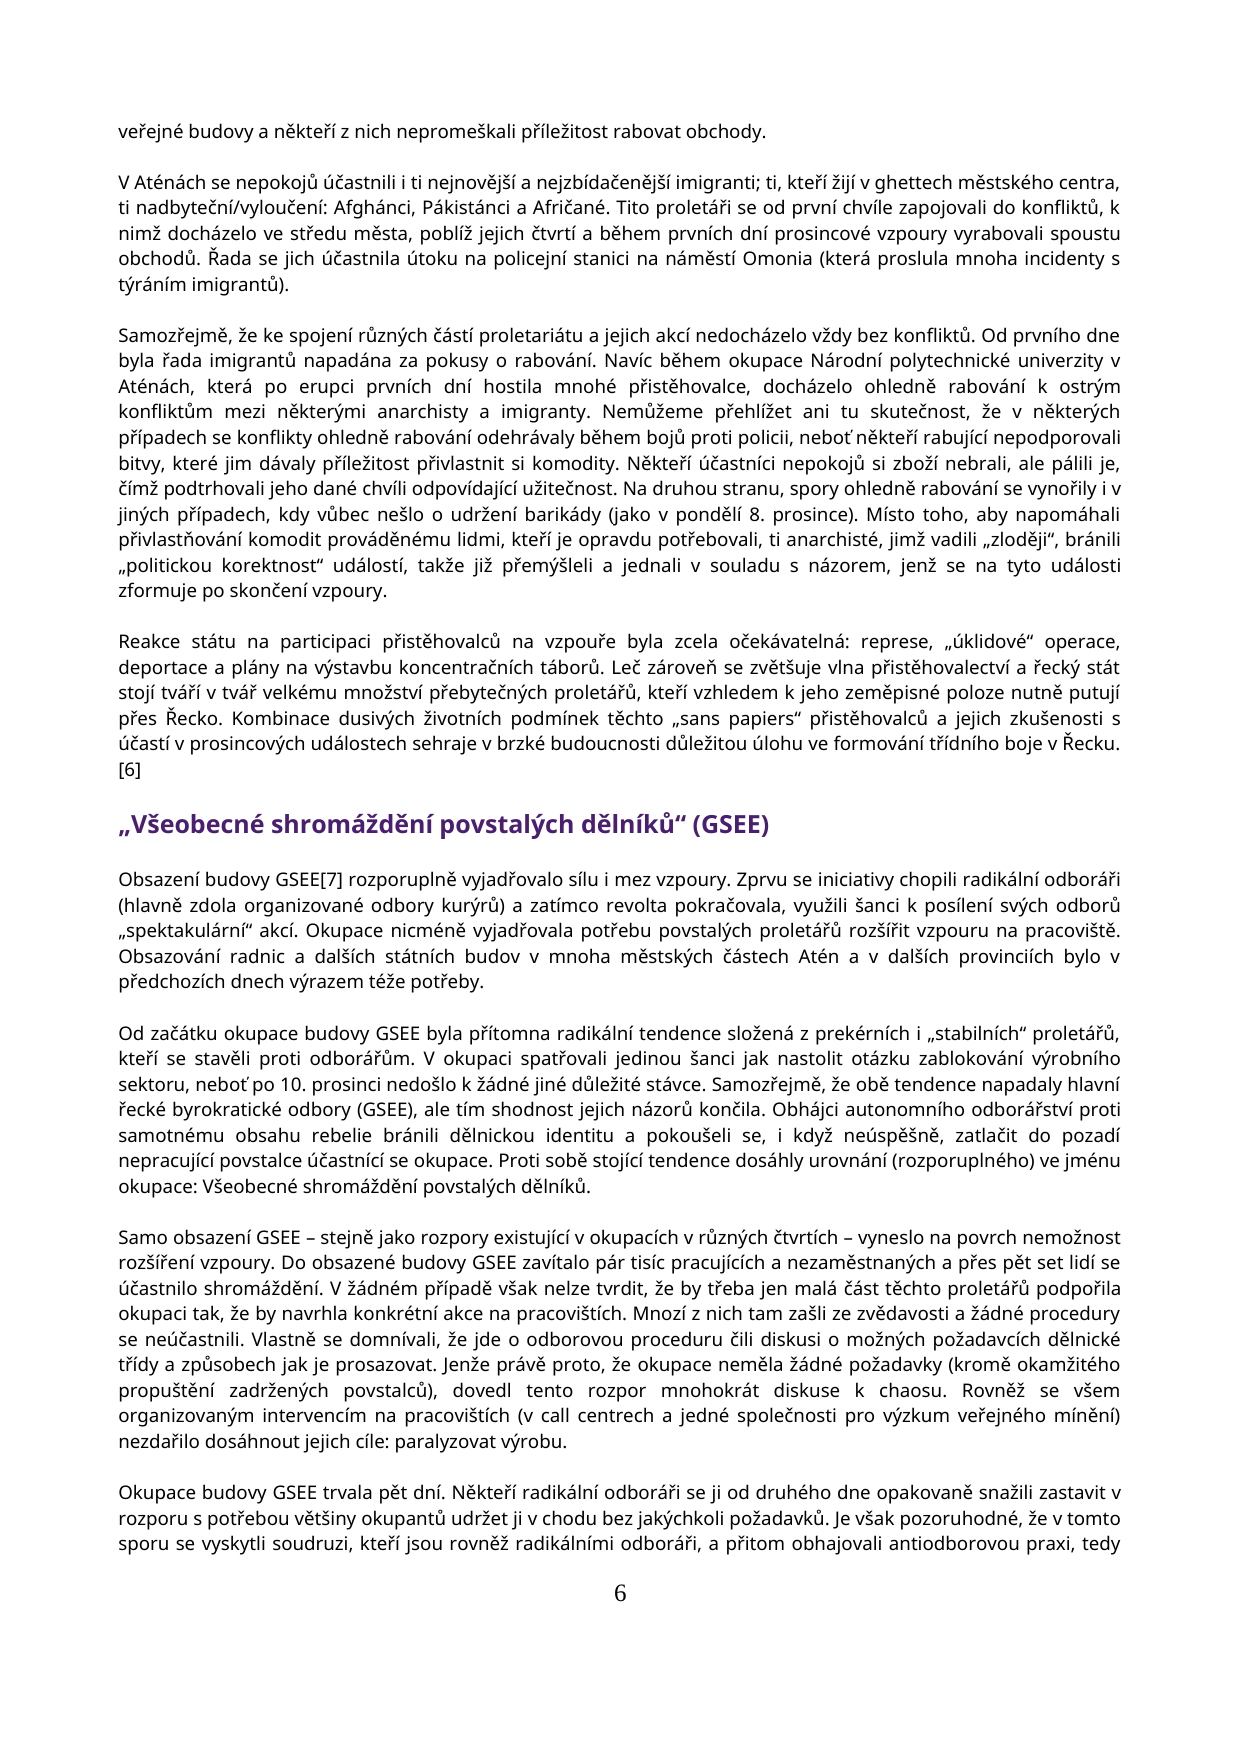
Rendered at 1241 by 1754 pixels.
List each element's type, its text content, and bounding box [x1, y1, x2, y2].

text Samozřejmě, že ke spojení různých částí proletariátu a jejich akcí nedocházelo vždy bez konfliktů. Od prvního dne byla řada imigrantů napadána za pokusy o rabování. Navíc během okupace Národní polytechnické univerzity v Aténách, která po erupci prvních dní hostila mnohé přistěhovalce, docházelo ohledně rabování k ostrým konfliktům mezi některými anarchisty a imigranty. Nemůžeme přehlížet ani tu skutečnost, že v některých případech se konflikty ohledně rabování odehrávaly během bojů proti policii, neboť někteří rabující nepodporovali bitvy, které jim dávaly příležitost přivlastnit si komodity. Někteří účastníci nepokojů si zboží nebrali, ale pálili je, čímž podtrhovali jeho dané chvíli odpovídající užitečnost. Na druhou stranu, spory ohledně rabování se vynořily i v jiných případech, kdy vůbec nešlo o udržení barikády (jako v pondělí 8. prosince). Místo toho, aby napomáhali přivlastňování komodit prováděnému lidmi, kteří je opravdu potřebovali, ti anarchisté, jimž vadili „zloději“, bránili „politickou korektnost“ událostí, takže již přemýšleli a jednali v souladu s názorem, jenž se na tyto události zformuje po skončení vzpoury. [118, 322, 1122, 603]
text Reakce státu na participaci přistěhovalců na vzpouře byla zcela očekávatelná: represe, „úklidové“ operace, deportace a plány na výstavbu koncentračních táborů. Leč zároveň se zvětšuje vlna přistěhovalectví a řecký stát stojí tváří v tvář velkému množství přebytečných proletářů, kteří vzhledem k jeho zeměpisné poloze nutně putují přes Řecko. Kombinace dusivých životních podmínek těchto „sans papiers“ přistěhovalců a jejich zkušenosti s účastí v prosincových událostech sehraje v brzké budoucnosti důležitou úlohu ve formování třídního boje v Řecku.[6] [118, 628, 1122, 782]
text Obsazení budovy GSEE[7] rozporuplně vyjadřovalo sílu i mez vzpoury. Zprvu se iniciativy chopili radikální odboráři (hlavně zdola organizované odbory kurýrů) a zatímco revolta pokračovala, využili šanci k posílení svých odborů „spektakulární“ akcí. Okupace nicméně vyjadřovala potřebu povstalých proletářů rozšířit vzpouru na pracoviště. Obsazování radnic a dalších státních budov v mnoha městských částech Atén a v dalších provinciích bylo v předchozích dnech výrazem téže potřeby. [118, 867, 1122, 994]
text Od začátku okupace budovy GSEE byla přítomna radikální tendence složená z prekérních i „stabilních“ proletářů, kteří se stavěli proti odborářům. V okupaci spatřovali jedinou šanci jak nastolit otázku zablokování výrobního sektoru, neboť po 10. prosinci nedošlo k žádné jiné důležité stávce. Samozřejmě, že obě tendence napadaly hlavní řecké byrokratické odbory (GSEE), ale tím shodnost jejich názorů končila. Obhájci autonomního odborářství proti samotnému obsahu rebelie bránili dělnickou identitu a pokoušeli se, i když neúspěšně, zatlačit do pozadí nepracující povstalce účastnící se okupace. Proti sobě stojící tendence dosáhly urovnání (rozporuplného) ve jménu okupace: Všeobecné shromáždění povstalých dělníků. [118, 1020, 1122, 1198]
text Samo obsazení GSEE – stejně jako rozpory existující v okupacích v různých čtvrtích – vyneslo na povrch nemožnost rozšíření vzpoury. Do obsazené budovy GSEE zavítalo pár tisíc pracujících a nezaměstnaných a přes pět set lidí se účastnilo shromáždění. V žádném případě však nelze tvrdit, že by třeba jen malá část těchto proletářů podpořila okupaci tak, že by navrhla konkrétní akce na pracovištích. Mnozí z nich tam zašli ze zvědavosti a žádné procedury se neúčastnili. Vlastně se domnívali, že jde o odborovou proceduru čili diskusi o možných požadavcích dělnické třídy a způsobech jak je prosazovat. Jenže právě proto, že okupace neměla žádné požadavky (kromě okamžitého propuštění zadržených povstalců), dovedl tento rozpor mnohokrát diskuse k chaosu. Rovněž se všem organizovaným intervencím na pracovištích (v call centrech a jedné společnosti pro výzkum veřejného mínění) nezdařilo dosáhnout jejich cíle: paralyzovat výrobu. [118, 1224, 1122, 1454]
text „Všeobecné shromáždění povstalých dělníků“ (GSEE) [118, 807, 1122, 841]
text veřejné budovy a někteří z nich nepromeškali příležitost rabovat obchody. [118, 118, 1122, 144]
text Okupace budovy GSEE trvala pět dní. Někteří radikální odboráři se ji od druhého dne opakovaně snažili zastavit v rozporu s potřebou většiny okupantů udržet ji v chodu bez jakýchkoli požadavků. Je však pozoruhodné, že v tomto sporu se vyskytli soudruzi, kteří jsou rovněž radikálními odboráři, a přitom obhajovali antiodborovou praxi, tedy [118, 1479, 1122, 1556]
text V Aténách se nepokojů účastnili i ti nejnovější a nejzbídačenější imigranti; ti, kteří žijí v ghettech městského centra, ti nadbyteční/vyloučení: Afghánci, Pákistánci a Afričané. Tito proletáři se od první chvíle zapojovali do konfliktů, k nimž docházelo ve středu města, poblíž jejich čtvrtí a během prvních dní prosincové vzpoury vyrabovali spoustu obchodů. Řada se jich účastnila útoku na policejní stanici na náměstí Omonia (která proslula mnoha incidenty s týráním imigrantů). [118, 169, 1122, 297]
